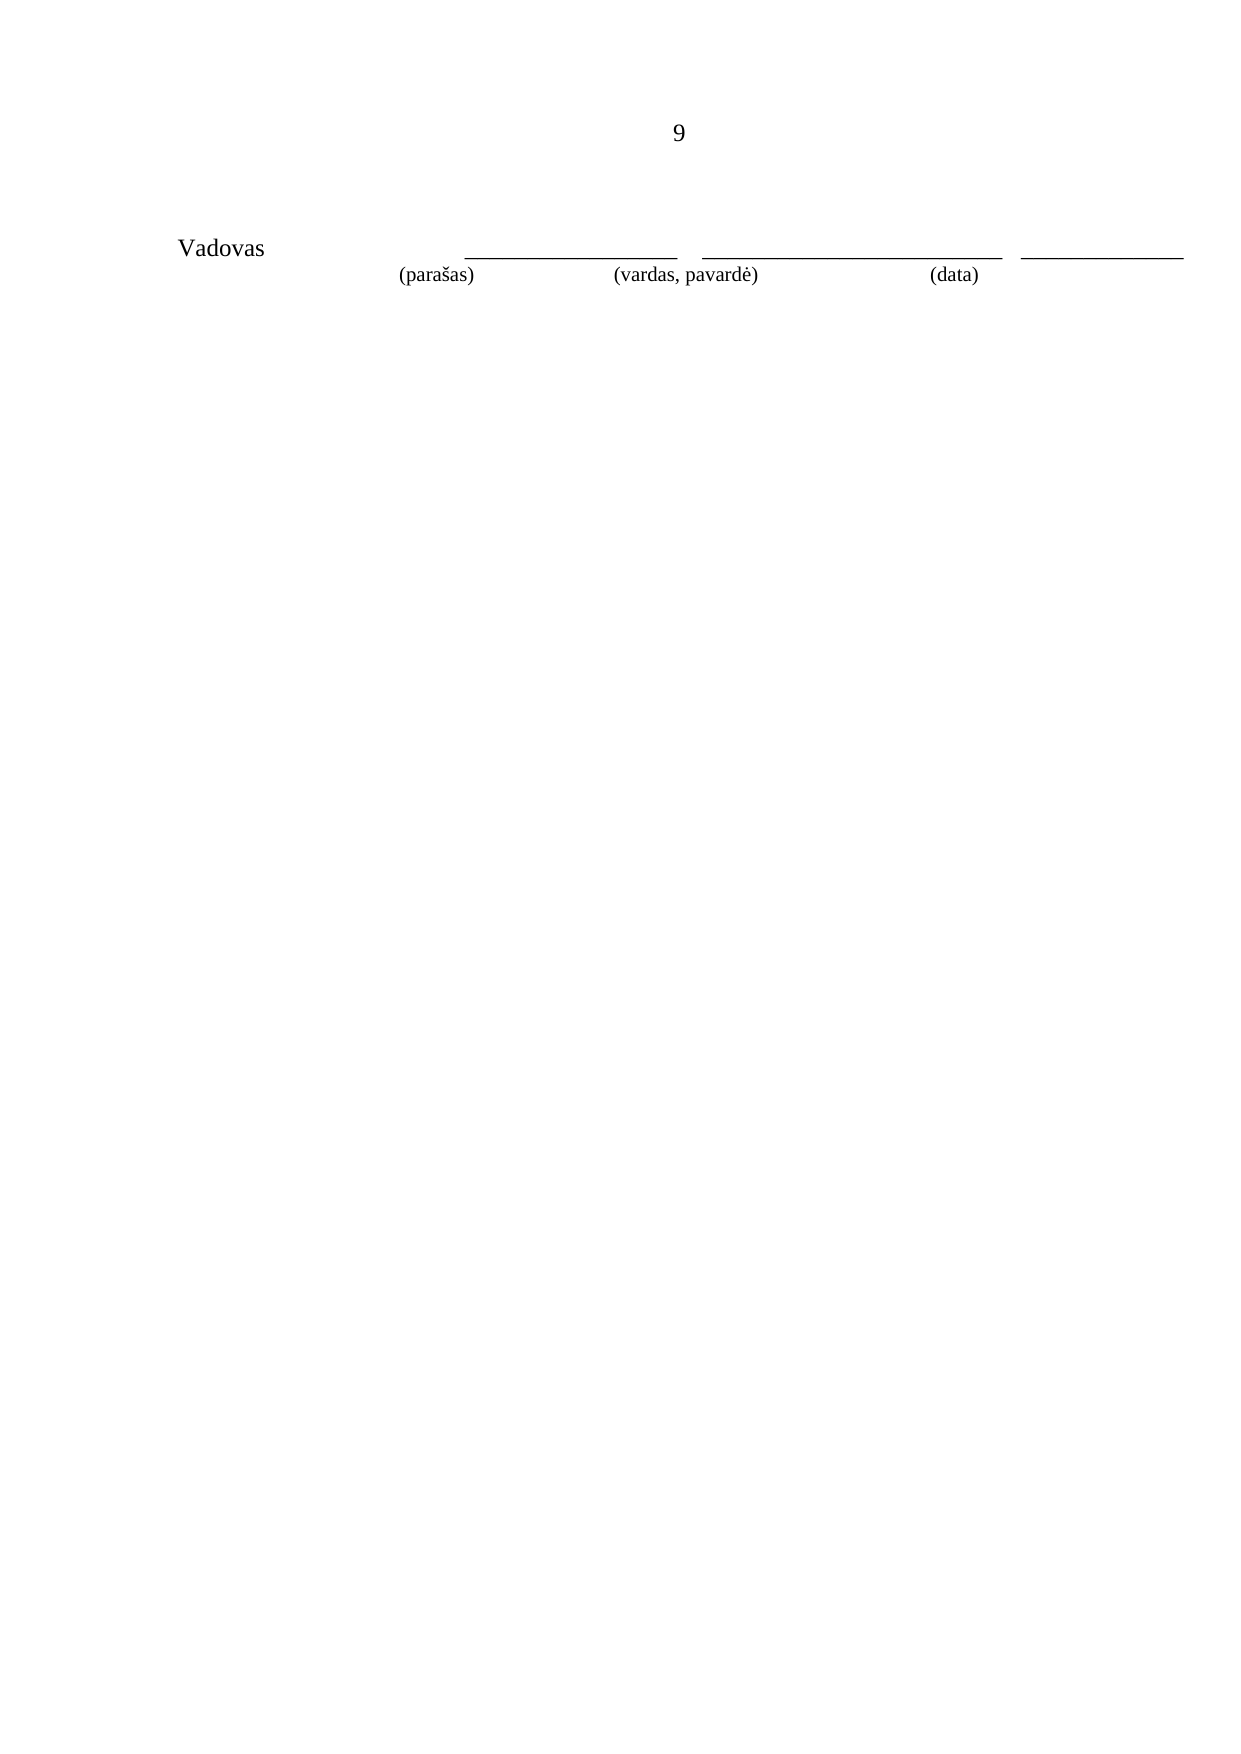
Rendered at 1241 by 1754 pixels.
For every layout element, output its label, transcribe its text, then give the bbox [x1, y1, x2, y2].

text (parašas) (vardas, pavardė) (data) [177, 262, 1162, 286]
text Vadovas _________________ ________________________ _____________ [177, 233, 1184, 262]
